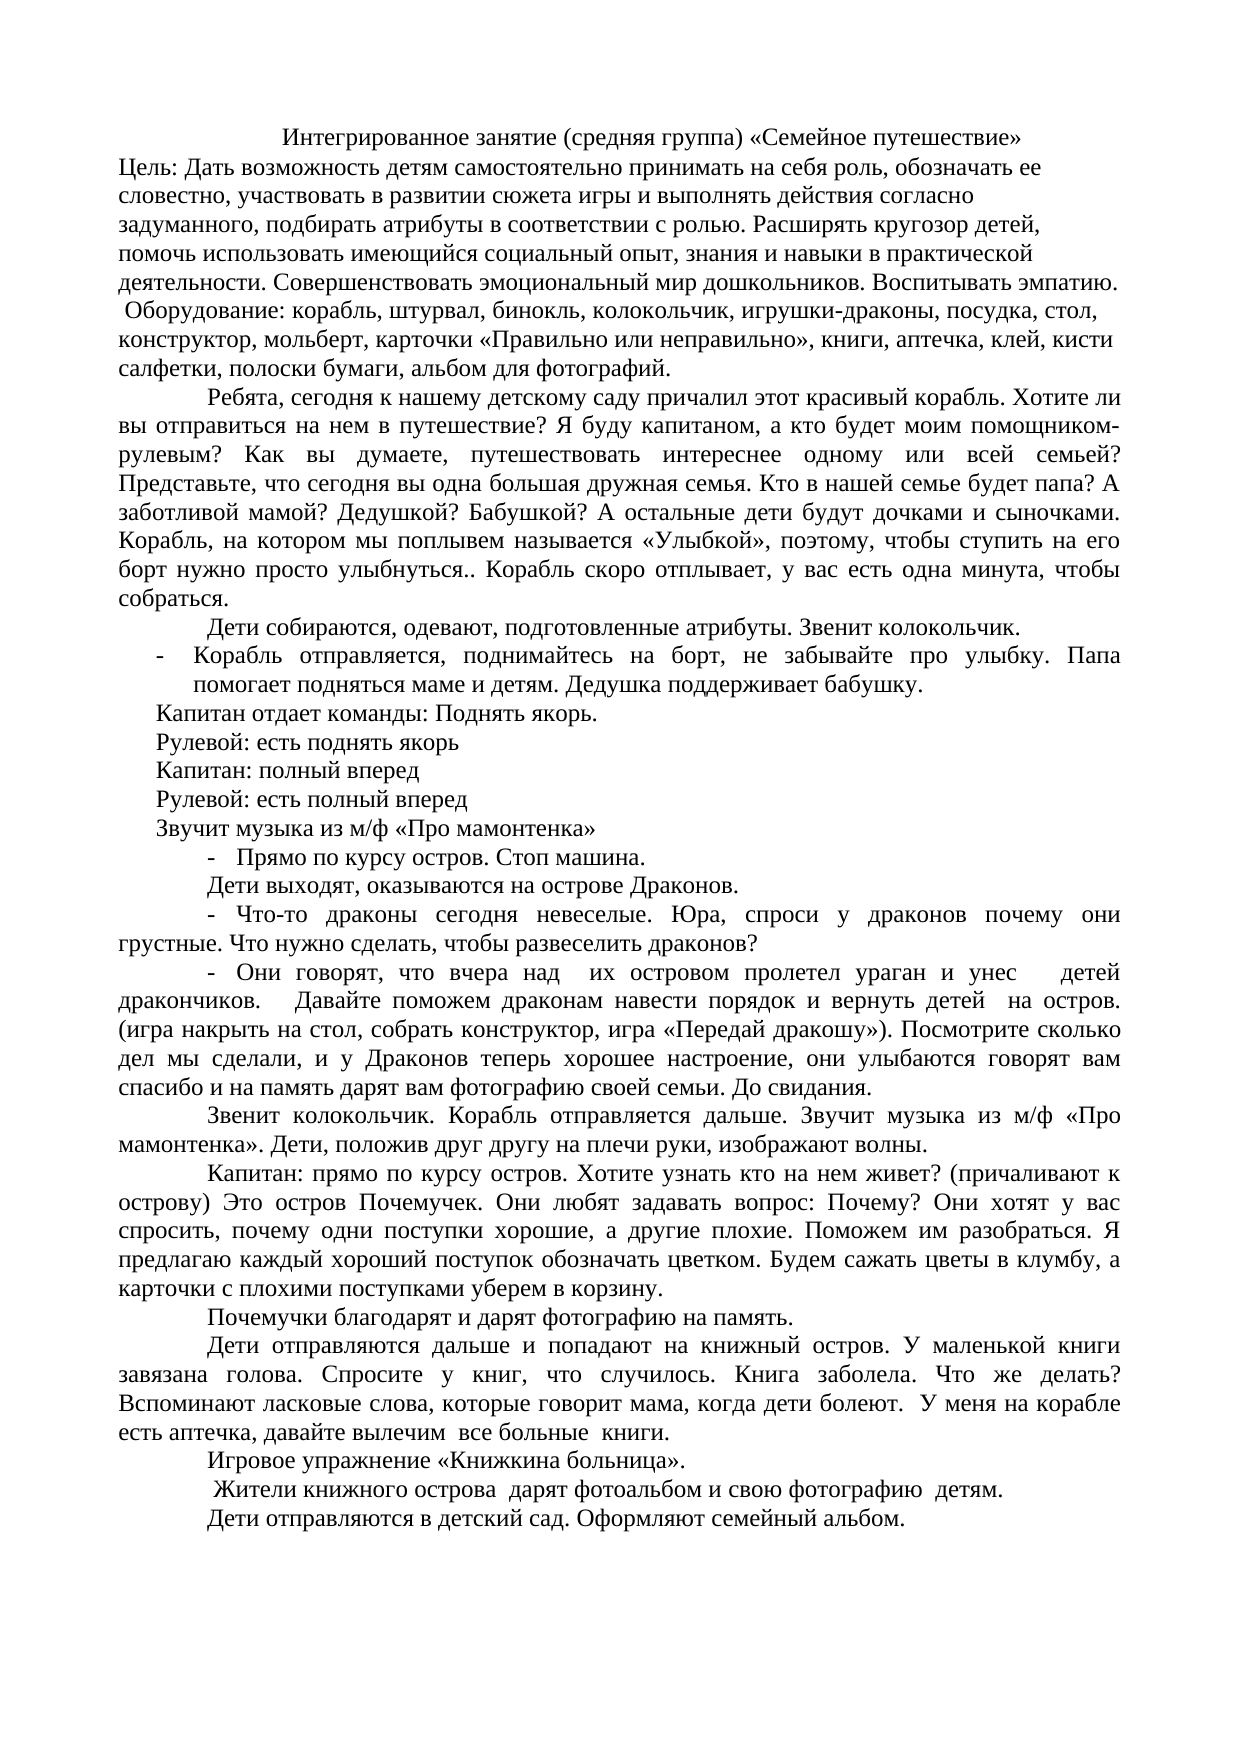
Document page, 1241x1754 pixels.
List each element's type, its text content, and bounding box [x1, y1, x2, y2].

text Рулевой: есть поднять якорь [156, 727, 1122, 755]
text Игровое упражнение «Книжкина больница». [118, 1445, 1122, 1474]
text Звучит музыка из м/ф «Про мамонтенка» [156, 813, 1122, 842]
text Дети отправляются дальше и попадают на книжный остров. У маленькой книги завязана голова. Спросите у книг, что случилось. Книга заболела. Что же делать? Вспоминают ласковые слова, которые говорит мама, когда дети болеют. У меня на корабле есть аптечка, давайте вылечим все больные книги. [118, 1330, 1122, 1445]
text Дети выходят, оказываются на острове Драконов. [118, 870, 1122, 899]
text Интегрированное занятие (средняя группа) «Семейное путешествие» [118, 118, 1122, 152]
list Прямо по курсу остров. Стоп машина. [118, 842, 1122, 870]
text Дети отправляются в детский сад. Оформляют семейный альбом. [118, 1503, 1122, 1532]
list Они говорят, что вчера над их островом пролетел ураган и унес детей дракончиков. Давайте поможем драконам навести порядок и вернуть детей на остров. (игра накрыть на стол, собрать конструктор, игра «Передай дракошу»). Посмотрите сколько дел мы сделали, и у Драконов теперь хорошее настроение, они улыбаются говорят вам спасибо и на память дарят вам фотографию своей семьи. До свидания. [118, 957, 1122, 1100]
text Капитан: прямо по курсу остров. Хотите узнать кто на нем живет? (причаливают к острову) Это остров Почемучек. Они любят задавать вопрос: Почему? Они хотят у вас спросить, почему одни поступки хорошие, а другие плохие. Поможем им разобраться. Я предлагаю каждый хороший поступок обозначать цветком. Будем сажать цветы в клумбу, а карточки с плохими поступками уберем в корзину. [118, 1158, 1122, 1302]
list Что-то драконы сегодня невеселые. Юра, спроси у драконов почему они грустные. Что нужно сделать, чтобы развеселить драконов? [118, 899, 1122, 957]
list Корабль отправляется, поднимайтесь на борт, не забывайте про улыбку. Папа помогает подняться маме и детям. Дедушка поддерживает бабушку. [156, 640, 1122, 698]
text Оборудование: корабль, штурвал, бинокль, колокольчик, игрушки-драконы, посудка, стол, конструктор, мольберт, карточки «Правильно или неправильно», книги, аптечка, клей, кисти салфетки, полоски бумаги, альбом для фотографий. [118, 295, 1122, 382]
text Капитан отдает команды: Поднять якорь. [156, 698, 1122, 727]
text Рулевой: есть полный вперед [156, 784, 1122, 813]
text Звенит колокольчик. Корабль отправляется дальше. Звучит музыка из м/ф «Про мамонтенка». Дети, положив друг другу на плечи руки, изображают волны. [118, 1100, 1122, 1158]
text Цель: Дать возможность детям самостоятельно принимать на себя роль, обозначать ее словестно, участвовать в развитии сюжета игры и выполнять действия согласно задуманного, подбирать атрибуты в соответствии с ролью. Расширять кругозор детей, помочь использовать имеющийся социальный опыт, знания и навыки в практической деятельности. Совершенствовать эмоциональный мир дошкольников. Воспитывать эмпатию. [118, 152, 1122, 295]
text Ребята, сегодня к нашему детскому саду причалил этот красивый корабль. Хотите ли вы отправиться на нем в путешествие? Я буду капитаном, а кто будет моим помощником-рулевым? Как вы думаете, путешествовать интереснее одному или всей семьей? Представьте, что сегодня вы одна большая дружная семья. Кто в нашей семье будет папа? А заботливой мамой? Дедушкой? Бабушкой? А остальные дети будут дочками и сыночками. Корабль, на котором мы поплывем называется «Улыбкой», поэтому, чтобы ступить на его борт нужно просто улыбнуться.. Корабль скоро отплывает, у вас есть одна минута, чтобы собраться. [118, 382, 1122, 612]
text Дети собираются, одевают, подготовленные атрибуты. Звенит колокольчик. [118, 612, 1122, 640]
text Жители книжного острова дарят фотоальбом и свою фотографию детям. [118, 1474, 1122, 1503]
text Почемучки благодарят и дарят фотографию на память. [118, 1302, 1122, 1330]
text Капитан: полный вперед [156, 755, 1122, 784]
